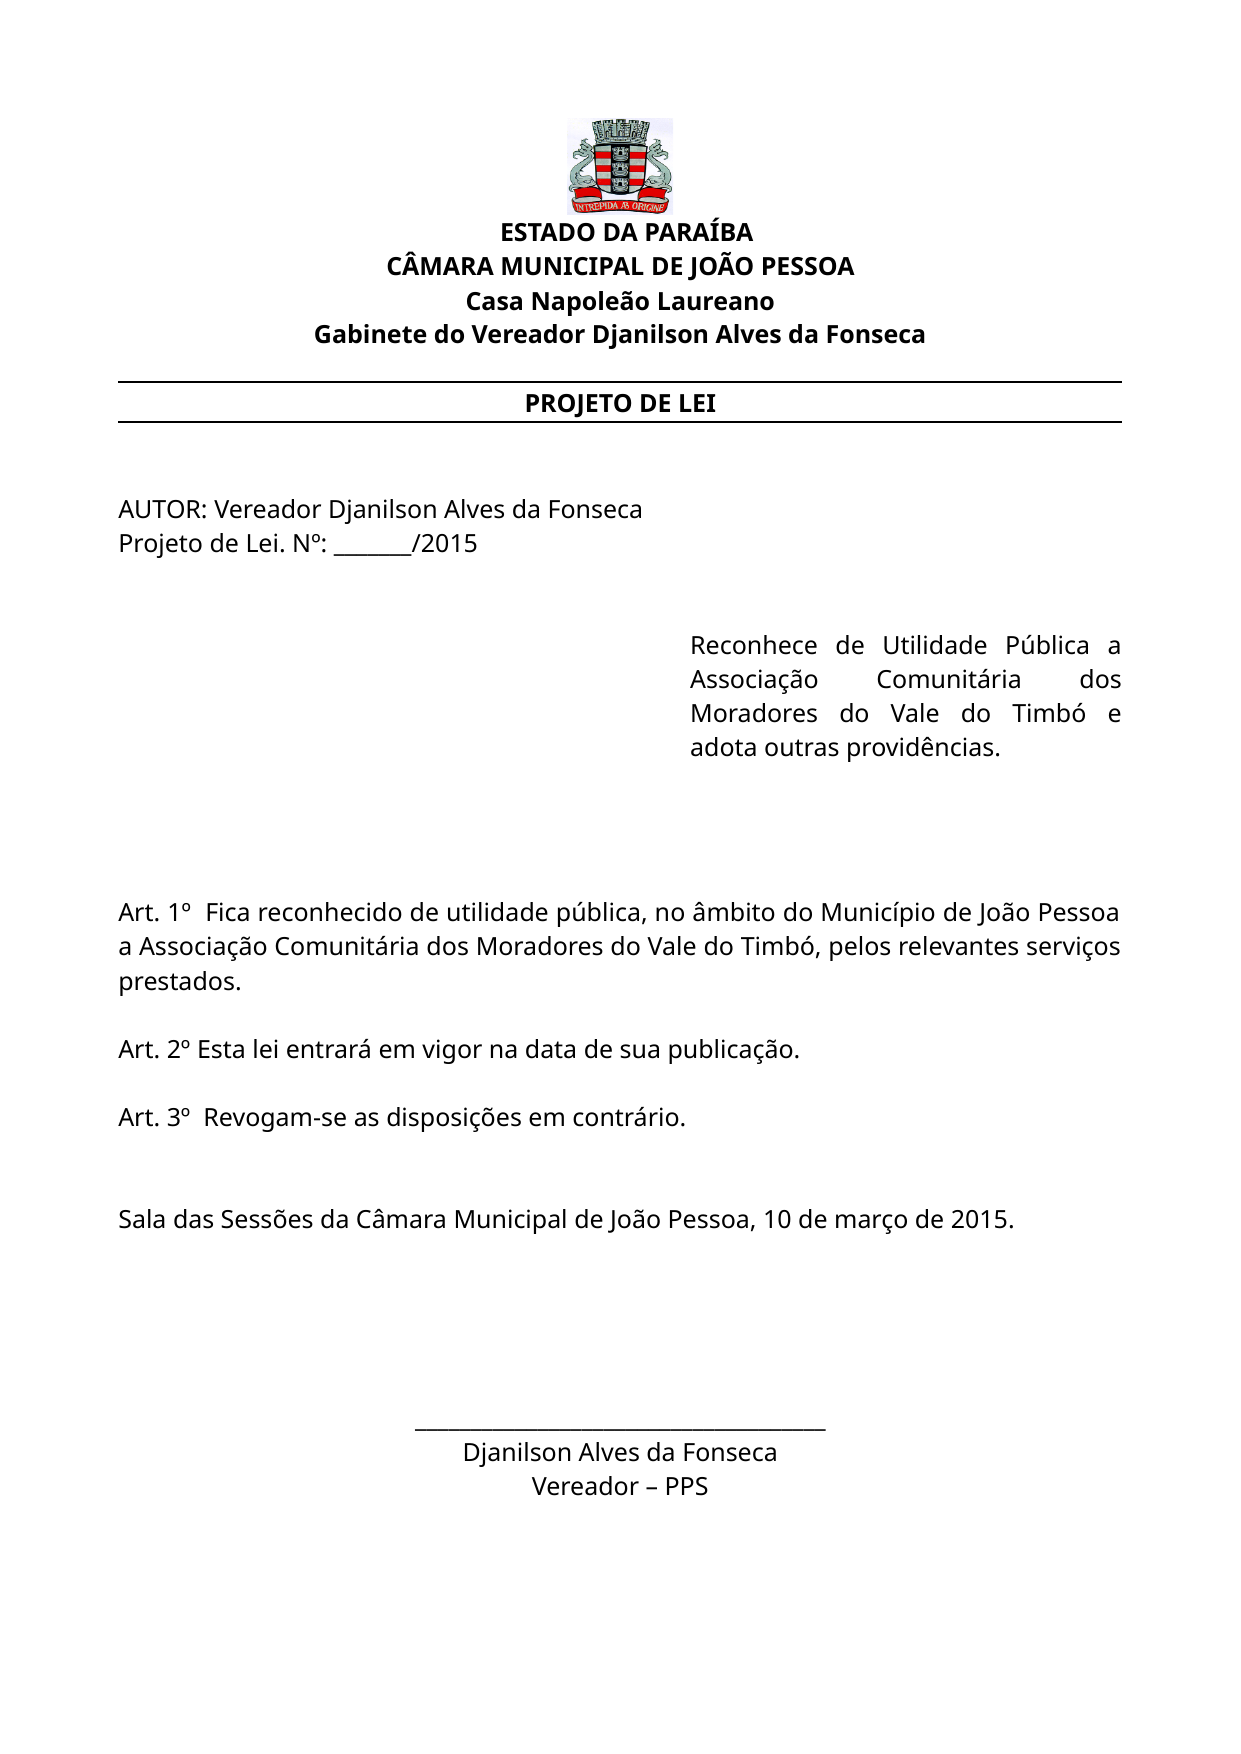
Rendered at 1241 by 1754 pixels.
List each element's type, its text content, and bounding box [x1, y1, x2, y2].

list Gabinete do Vereador Djanilson Alves da Fonseca [118, 317, 1122, 351]
text ESTADO DA PARAÍBA [118, 215, 1122, 249]
text CÂMARA MUNICIPAL DE JOÃO PESSOA [118, 249, 1122, 283]
text Art. 3º Revogam-se as disposições em contrário. [118, 1099, 1122, 1133]
text Vereador – PPS [118, 1469, 1122, 1503]
picture [567, 118, 674, 215]
subtitle Casa Napoleão Laureano [118, 283, 1122, 317]
text AUTOR: Vereador Djanilson Alves da Fonseca [118, 492, 1122, 526]
text Sala das Sessões da Câmara Municipal de João Pessoa, 10 de março de 2015. [118, 1202, 1122, 1236]
text Projeto de Lei. Nº: _______/2015 [118, 526, 1122, 560]
text Reconhece de Utilidade Pública a Associação Comunitária dos Moradores do Vale do Timbó e adota outras providências. [690, 628, 1122, 764]
text _____________________________________ [118, 1401, 1122, 1435]
text Art. 2º Esta lei entrará em vigor na data de sua publicação. [118, 1031, 1122, 1065]
text Djanilson Alves da Fonseca [118, 1435, 1122, 1469]
text Art. 1º Fica reconhecido de utilidade pública, no âmbito do Município de João Pessoa a Associação Comunitária dos Moradores do Vale do Timbó, pelos relevantes serviços prestados. [118, 895, 1122, 997]
text PROJETO DE LEI [118, 383, 1122, 421]
